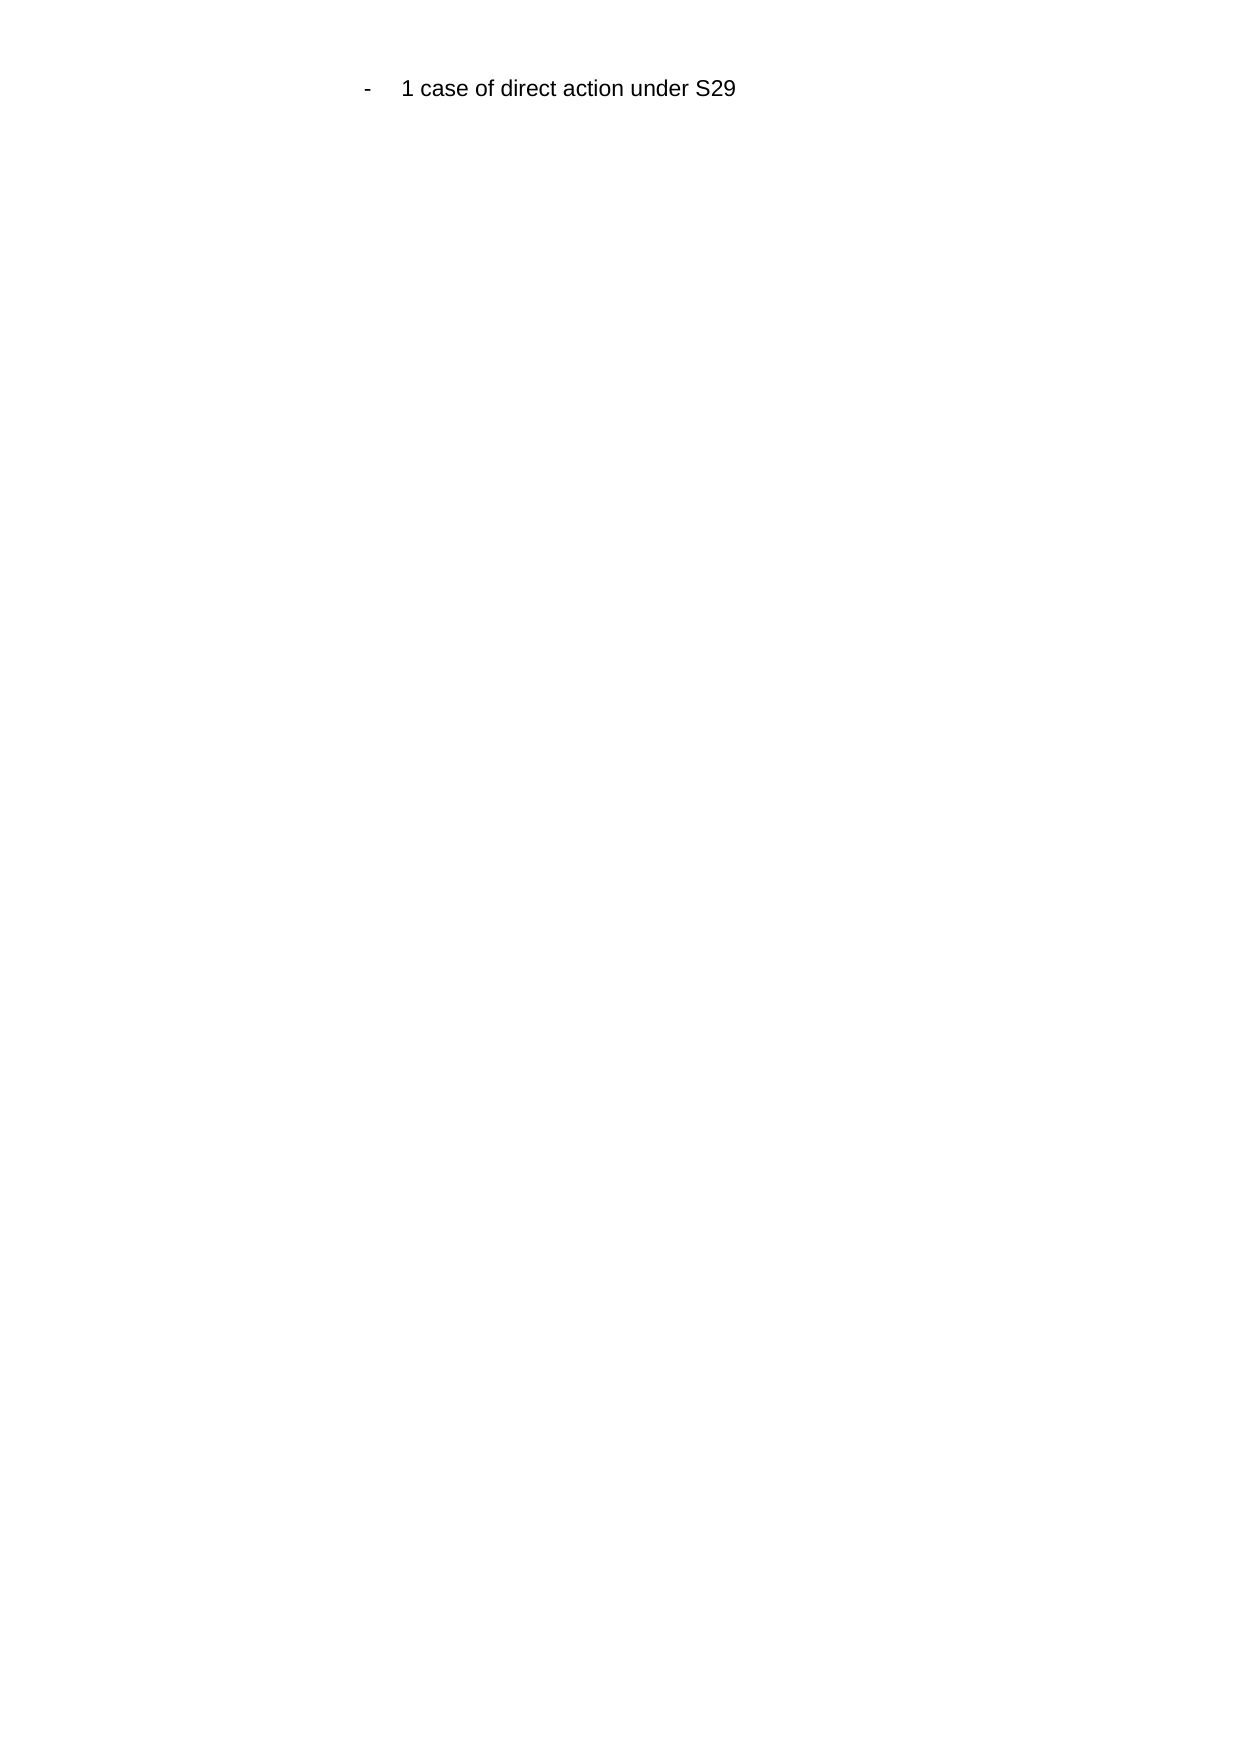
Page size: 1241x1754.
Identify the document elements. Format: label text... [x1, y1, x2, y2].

list 1 case of direct action under S29 [363, 75, 1090, 101]
